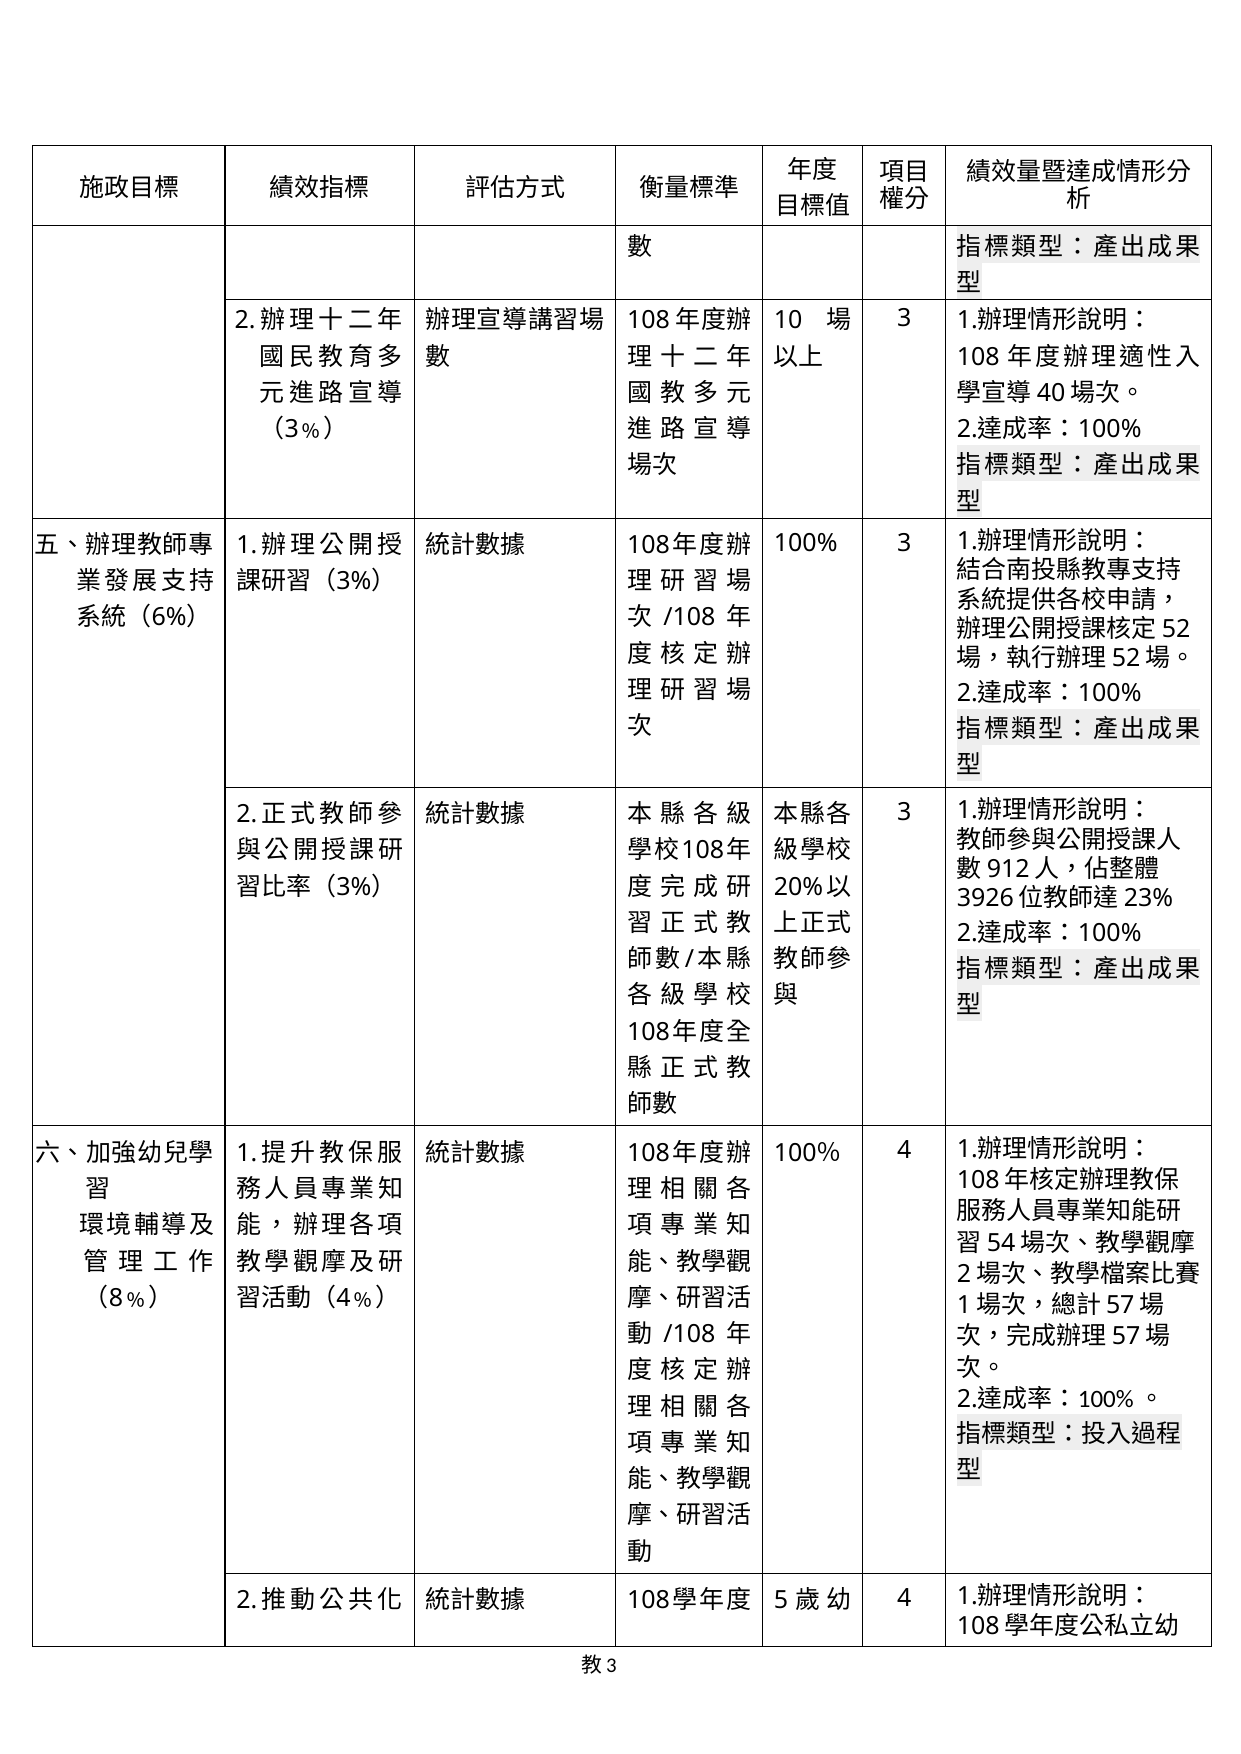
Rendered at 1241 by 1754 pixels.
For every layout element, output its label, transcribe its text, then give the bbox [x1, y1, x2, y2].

table_cell 100％ [763, 1126, 862, 1573]
table_cell 指標類型：產出成果型 [946, 226, 1211, 299]
table_cell 3 [863, 300, 945, 517]
table_cell 六、加強幼兒學習 環境輔導及管理工作（8﹪） [33, 1126, 224, 1646]
table_cell 1.辦理情形說明： 108學年度公私立幼 [946, 1574, 1211, 1646]
table_cell 1.辦理情形說明： 結合南投縣教專支持系統提供各校申請，辦理公開授課核定52場，執行辦理52場。 2.達成率：100% 指標類型：產出成果型 [946, 519, 1211, 787]
table_cell 統計數據 [415, 1126, 615, 1573]
table_cell 五、辦理教師專業發展支持系統（6%） [33, 519, 224, 1125]
table_cell 5歲幼 [763, 1574, 862, 1646]
table_cell 2.推動公共化 [226, 1574, 414, 1646]
table_cell 2.正式教師參與公開授課研習比率（3%） [226, 788, 414, 1125]
table_cell 本縣各級學校20%以上正式教師參與 [763, 788, 862, 1125]
table_cell 1.辦理情形說明： 108年度辦理適性入學宣導40場次。 2.達成率：100% 指標類型：產出成果型 [946, 300, 1211, 517]
table_cell 2.辦理十二年國民教育多元進路宣導（3﹪） [226, 300, 414, 517]
table_header 衡量標準 [616, 146, 762, 225]
table_cell 統計數據 [415, 1574, 615, 1646]
table_cell [863, 226, 945, 299]
table_cell 1.提升教保服務人員專業知能，辦理各項教學觀摩及研習活動（4﹪） [226, 1126, 414, 1573]
table_cell 本縣各級學校108年度完成研習正式教師數/本縣各級學校108年度全縣正式教師數 [616, 788, 762, 1125]
table_cell [226, 226, 414, 299]
table_cell 100% [763, 519, 862, 787]
table_cell 1.辦理情形說明： 教師參與公開授課人數912人，佔整體3926位教師達23% 2.達成率：100% 指標類型：產出成果型 [946, 788, 1211, 1125]
table_cell 數 [616, 226, 762, 299]
table_cell 3 [863, 519, 945, 787]
table_header 績效指標 [226, 146, 414, 225]
table_header 項目權分 [863, 146, 945, 225]
table_cell [33, 226, 224, 517]
table_cell 4 [863, 1574, 945, 1646]
table_cell 4 [863, 1126, 945, 1573]
table_cell 1.辦理公開授課研習（3%） [226, 519, 414, 787]
table_cell [763, 226, 862, 299]
table_cell 108年度辦理研習場次/108年度核定辦理研習場次 [616, 519, 762, 787]
table_header 年度 目標值 [763, 146, 862, 225]
table_cell 統計數據 [415, 788, 615, 1125]
table_cell 10場以上 [763, 300, 862, 517]
table_cell 1.辦理情形說明： 108年核定辦理教保服務人員專業知能研習54場次、教學觀摩2場次、教學檔案比賽1場次，總計57場次，完成辦理57場次。 2.達成率：100% 。 指標類型：投入過程型 [946, 1126, 1211, 1573]
table_cell 108學年度 [616, 1574, 762, 1646]
table_cell 統計數據 [415, 519, 615, 787]
table_cell 辦理宣導講習場數 [415, 300, 615, 517]
table_cell 108年度辦理十二年國教多元進路宣導場次 [616, 300, 762, 517]
table_cell 3 [863, 788, 945, 1125]
table_cell [415, 226, 615, 299]
table_header 績效量暨達成情形分析 [946, 146, 1211, 225]
table_header 評估方式 [415, 146, 615, 225]
table_cell 108年度辦理相關各項專業知能、教學觀摩、研習活動/108年度核定辦理相關各項專業知能、教學觀摩、研習活動 [616, 1126, 762, 1573]
table_header 施政目標 [33, 146, 224, 225]
